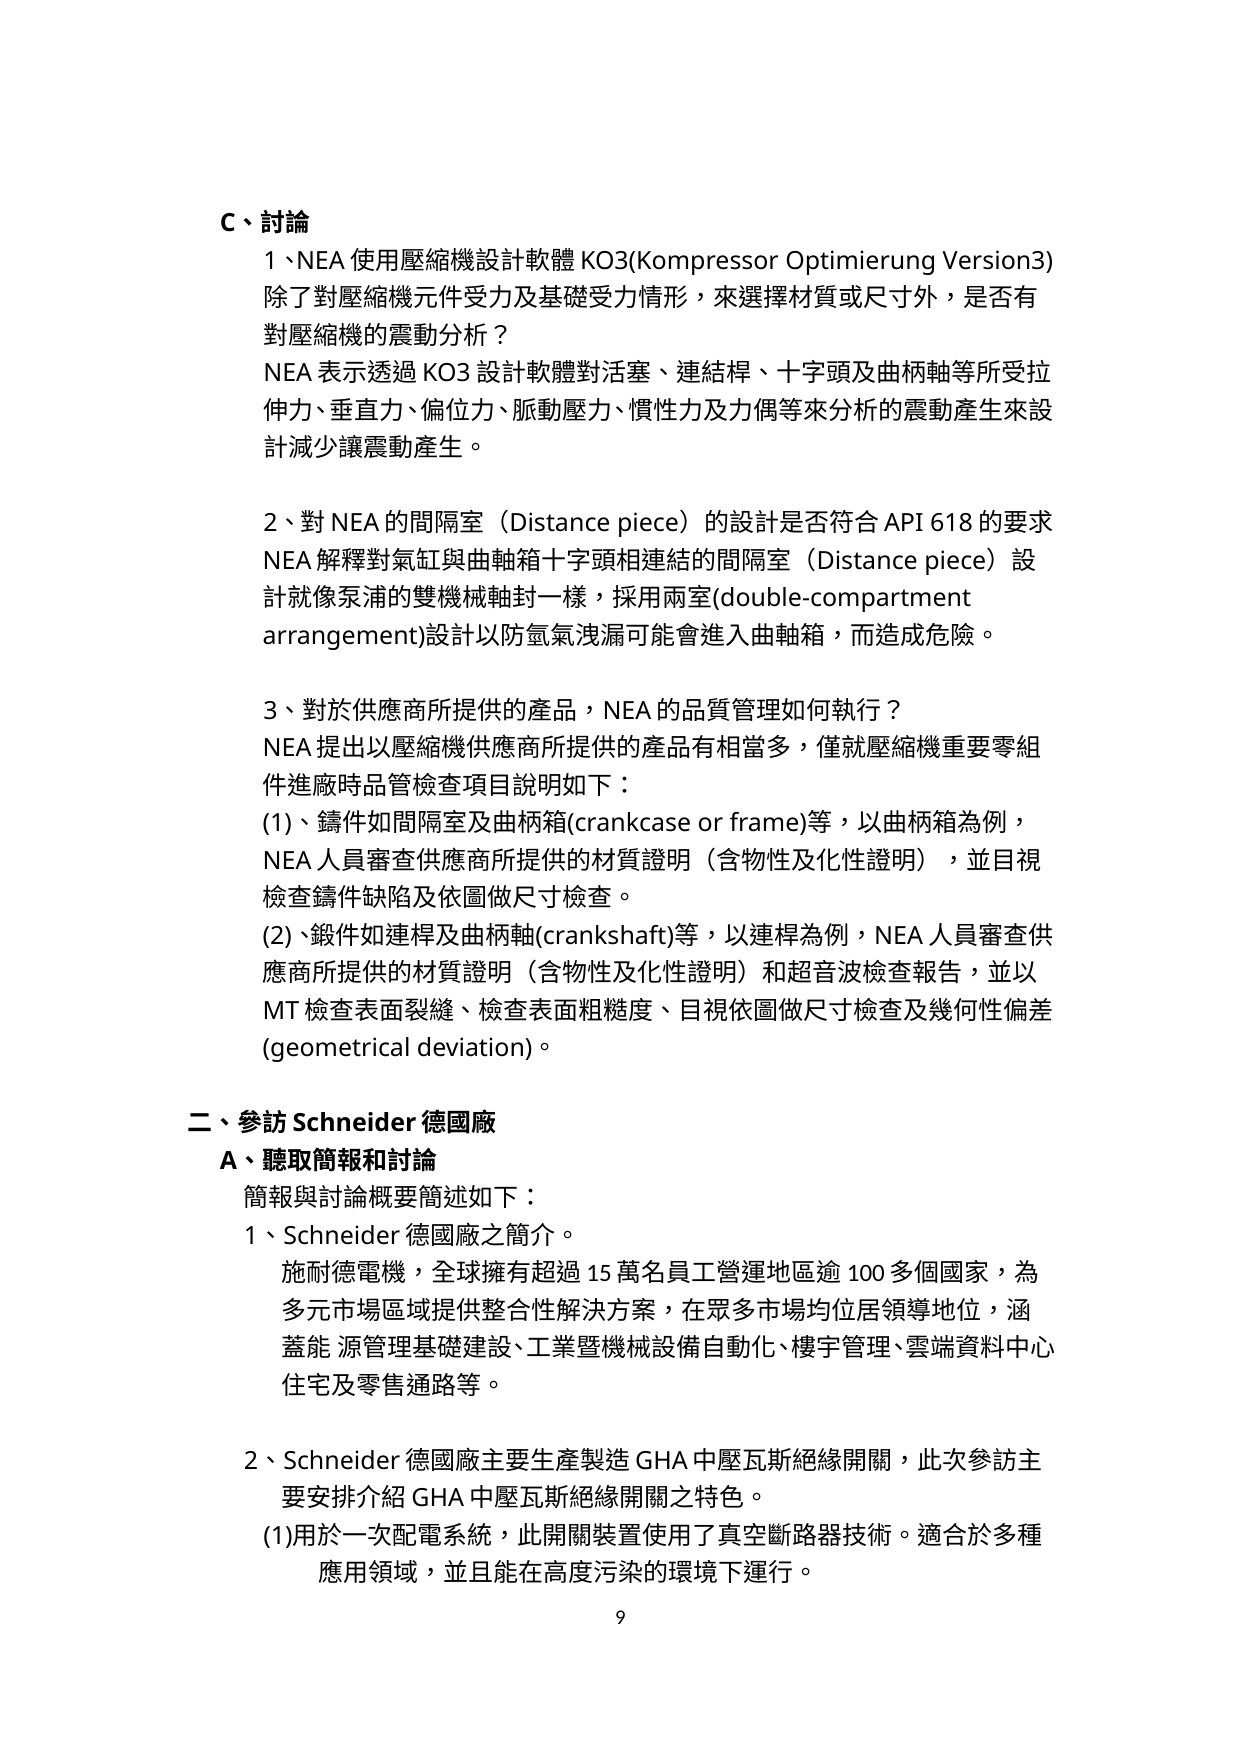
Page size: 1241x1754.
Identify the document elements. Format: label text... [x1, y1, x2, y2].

text 二、參訪Schneider德國廠 [187, 1102, 1053, 1139]
text 施耐德電機，全球擁有超過15萬名員工營運地區逾100多個國家，為多元市場區域提供整合性解決方案，在眾多市場均位居領導地位，涵蓋能 源管理基礎建設、工業暨機械設備自動化、樓宇管理、雲端資料中心、住宅及零售通路等。 [281, 1252, 1053, 1402]
text (1)、鑄件如間隔室及曲柄箱(crankcase or frame)等，以曲柄箱為例，NEA人員審查供應商所提供的材質證明（含物性及化性證明），並目視檢查鑄件缺陷及依圖做尺寸檢查。 [262, 802, 1053, 914]
text (2)、鍛件如連桿及曲柄軸(crankshaft)等，以連桿為例，NEA人員審查供應商所提供的材質證明（含物性及化性證明）和超音波檢查報告，並以MT檢查表面裂縫、檢查表面粗糙度、目視依圖做尺寸檢查及幾何性偏差(geometrical deviation)。 [262, 914, 1053, 1064]
text 簡報與討論概要簡述如下： [244, 1177, 1053, 1214]
text 1、NEA使用壓縮機設計軟體KO3(Kompressor Optimierung Version3)除了對壓縮機元件受力及基礎受力情形，來選擇材質或尺寸外，是否有對壓縮機的震動分析？ [263, 239, 1053, 352]
text A、聽取簡報和討論 [219, 1139, 1053, 1177]
text NEA解釋對氣缸與曲軸箱十字頭相連結的間隔室（Distance piece）設計就像泵浦的雙機械軸封一樣，採用兩室(double-compartment arrangement)設計以防氫氣洩漏可能會進入曲軸箱，而造成危險。 [262, 539, 1053, 652]
text NEA表示透過KO3設計軟體對活塞、連結桿、十字頭及曲柄軸等所受拉伸力、垂直力、偏位力、脈動壓力、慣性力及力偶等來分析的震動產生來設計減少讓震動產生。 [263, 352, 1053, 464]
text 3、對於供應商所提供的產品，NEA的品質管理如何執行？ [238, 689, 1053, 727]
text C、討論 [219, 202, 1053, 239]
text 2、對NEA的間隔室（Distance piece）的設計是否符合API 618的要求？ [238, 502, 1053, 539]
text 2、Schneider德國廠主要生產製造GHA中壓瓦斯絕緣開關，此次參訪主要安排介紹GHA中壓瓦斯絕緣開關之特色。 [244, 1439, 1053, 1514]
text 1、Schneider德國廠之簡介。 [244, 1214, 1053, 1252]
text NEA提出以壓縮機供應商所提供的產品有相當多，僅就壓縮機重要零組件進廠時品管檢查項目說明如下： [262, 727, 1053, 802]
text (1)用於一次配電系統，此開關裝置使用了真空斷路器技術。適合於多種應用領域，並且能在高度污染的環境下運行。 [244, 1514, 1053, 1589]
